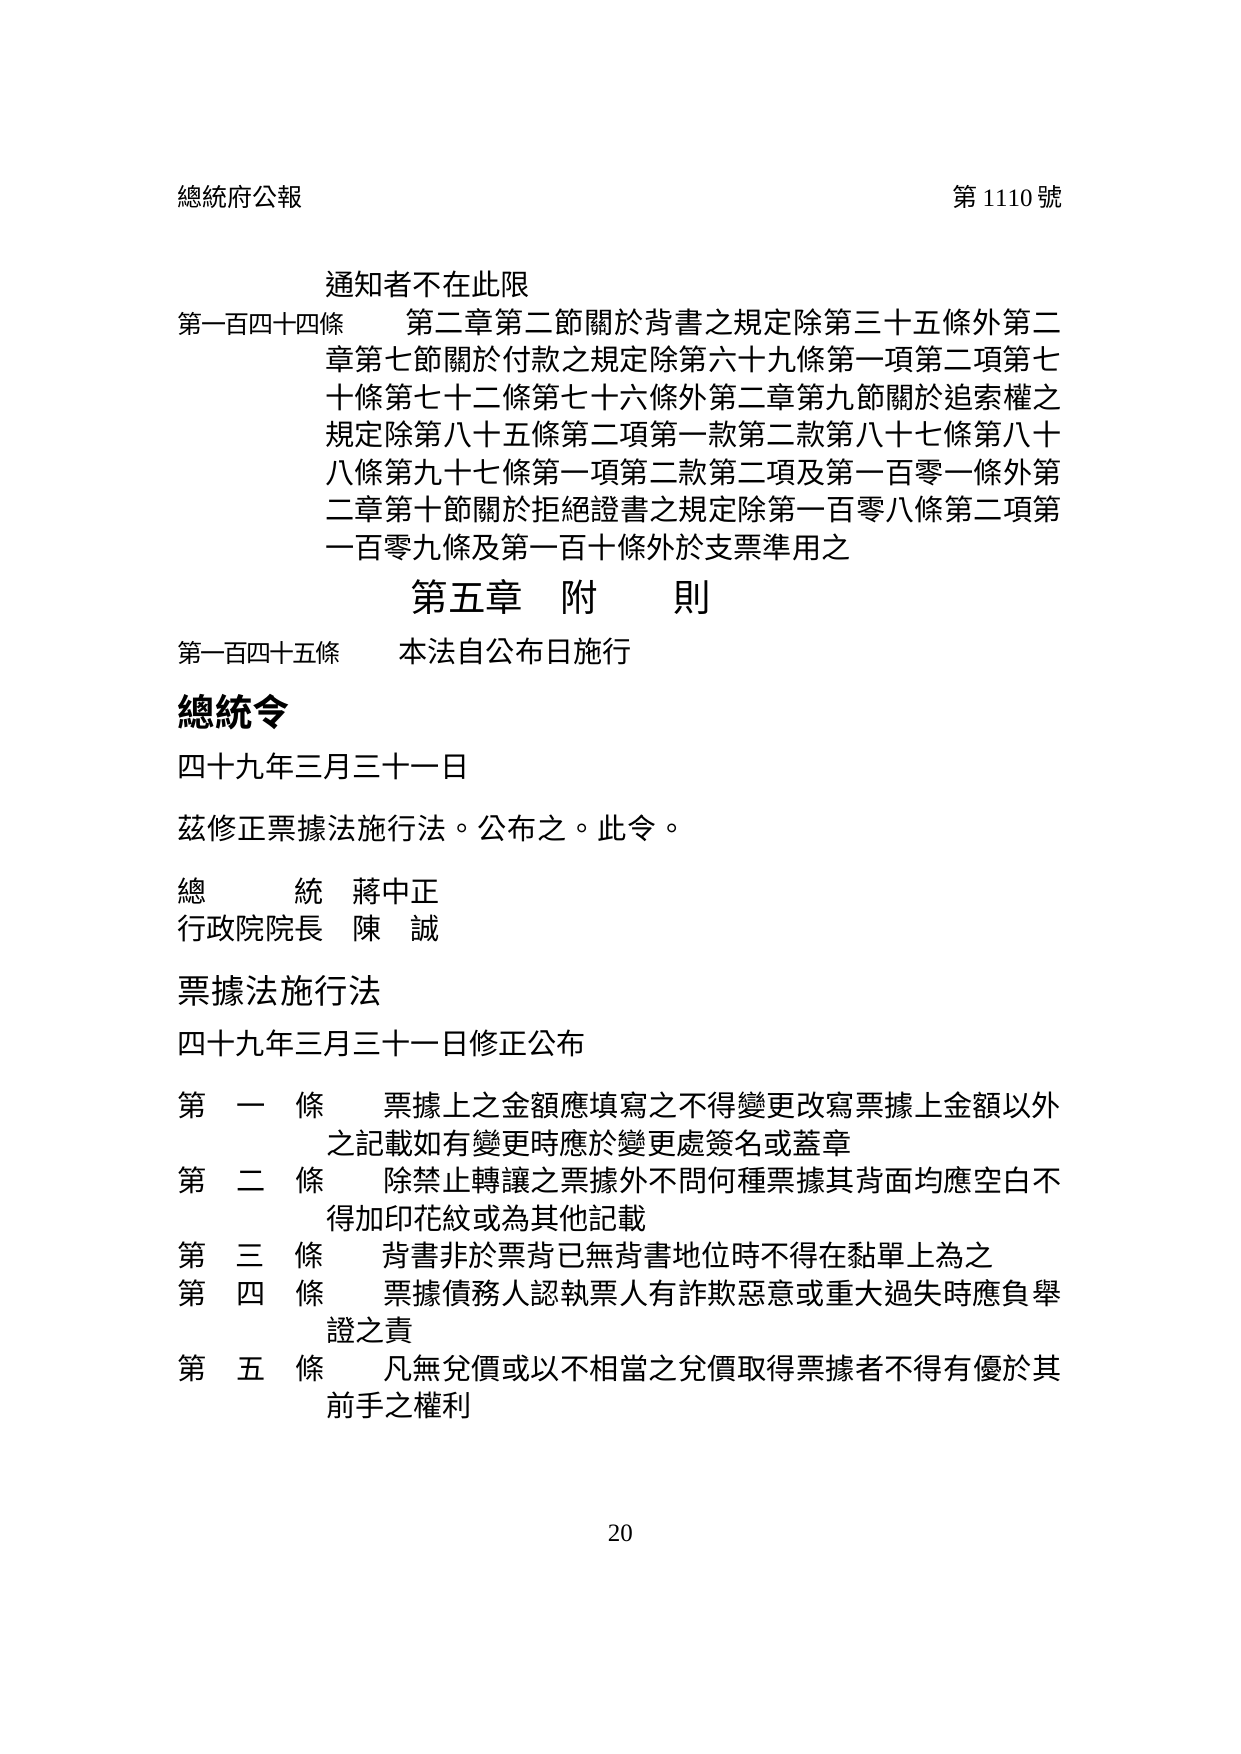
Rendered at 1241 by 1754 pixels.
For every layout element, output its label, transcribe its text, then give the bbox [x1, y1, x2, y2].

text 總統令 [177, 695, 1063, 734]
text 第 三 條 背書非於票背已無背書地位時不得在黏單上為之 [177, 1237, 1063, 1274]
text 票據法施行法 [177, 972, 1063, 1012]
text 第一百四十五條 本法自公布日施行 [177, 632, 1063, 670]
text 四十九年三月三十一日修正公布 [177, 1024, 1063, 1062]
text 第 一 條 票據上之金額應填寫之不得變更改寫票據上金額以外之記載如有變更時應於變更處簽名或蓋章 [177, 1087, 1063, 1162]
text 四十九年三月三十一日 [177, 747, 1063, 784]
text 第 四 條 票據債務人認執票人有詐欺惡意或重大過失時應負舉證之責 [177, 1274, 1063, 1349]
text 第五章 附 則 [411, 578, 1063, 620]
text 第 五 條 凡無兌價或以不相當之兌價取得票據者不得有優於其前手之權利 [177, 1349, 1063, 1424]
text 總 統 蔣中正 [177, 872, 1063, 909]
text 第 二 條 除禁止轉讓之票據外不問何種票據其背面均應空白不得加印花紋或為其他記載 [177, 1162, 1063, 1237]
text 茲修正票據法施行法。公布之。此令。 [177, 809, 1063, 847]
text 行政院院長 陳 誠 [177, 909, 1063, 947]
text 第一百四十四條 第二章第二節關於背書之規定除第三十五條外第二章第七節關於付款之規定除第六十九條第一項第二項第七十條第七十二條第七十六條外第二章第九節關於追索權之規定除第八十五條第二項第一款第二款第八十七條第八十八條第九十七條第一項第二款第二項及第一百零一條外第二章第十節關於拒絕證書之規定除第一百零八條第二項第一百零九條及第一百十條外於支票準用之 [177, 303, 1063, 566]
text 通知者不在此限 [177, 266, 1063, 303]
